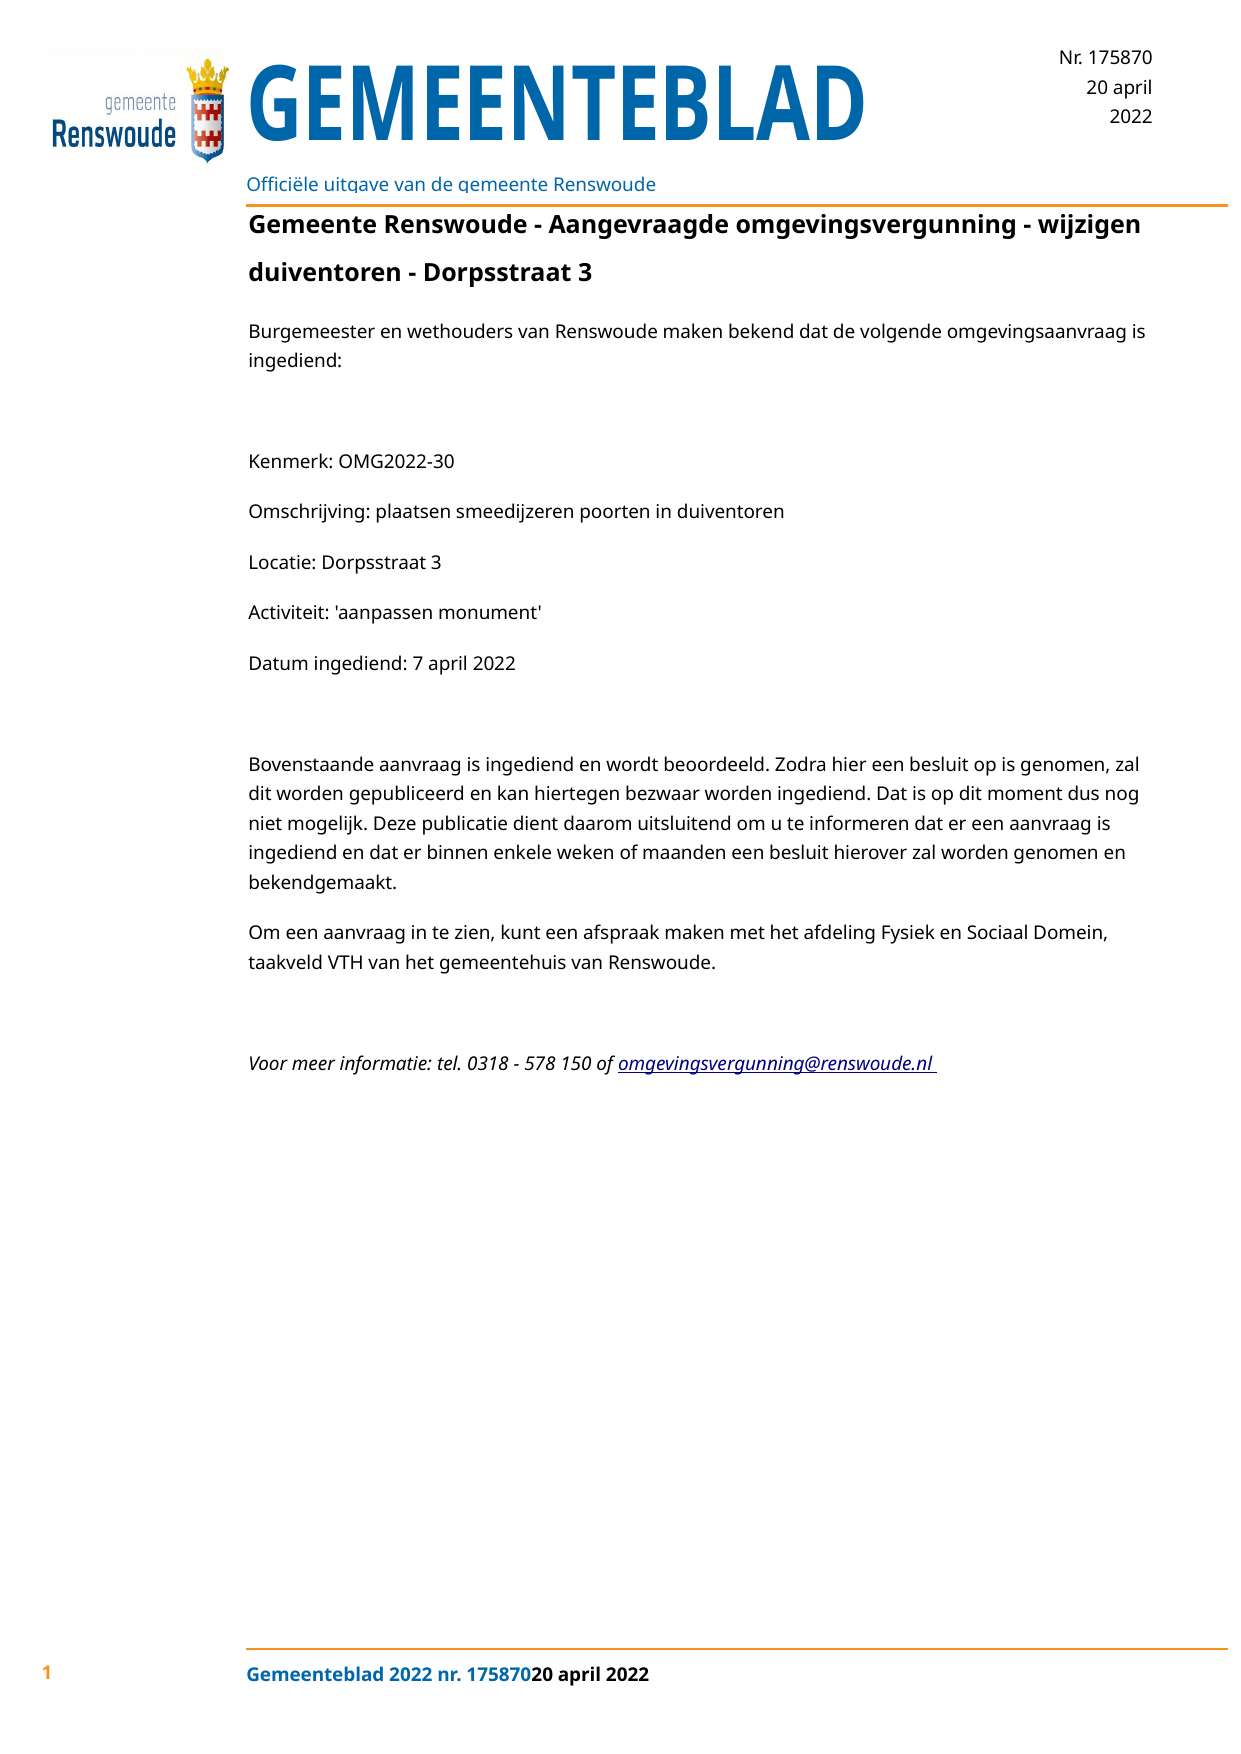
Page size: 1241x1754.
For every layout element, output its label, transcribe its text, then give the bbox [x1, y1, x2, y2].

text Datum ingediend: 7 april 2022 [248, 650, 1152, 676]
text Locatie: Dorpsstraat 3 [248, 549, 1152, 575]
text Omschrijving: plaatsen smeedijzeren poorten in duiventoren [248, 499, 1152, 524]
text Gemeente Renswoude - Aangevraagde omgevingsvergunning - wijzigen duiventoren - Dorpsstraat 3 [248, 207, 1152, 288]
text Bovenstaande aanvraag is ingediend en wordt beoordeeld. Zodra hier een besluit op is genomen, zal dit worden gepubliceerd en kan hiertegen bezwaar worden ingediend. Dat is op dit moment dus nog niet mogelijk. Deze publicatie dient daarom uitsluitend om u te informeren dat er een aanvraag is ingediend en dat er binnen enkele weken of maanden een besluit hierover zal worden genomen en bekendgemaakt. [248, 751, 1152, 895]
text Om een aanvraag in te zien, kunt een afspraak maken met het afdeling Fysiek en Sociaal Domein, taakveld VTH van het gemeentehuis van Renswoude. [248, 919, 1152, 975]
text Activiteit: 'aanpassen monument' [248, 599, 1152, 625]
text Voor meer informatie: tel. 0318 - 578 150 of omgevingsvergunning@renswoude.nl [248, 1050, 1152, 1076]
text Kenmerk: OMG2022-30 [248, 448, 1152, 474]
picture [41, 47, 231, 172]
text Burgemeester en wethouders van Renswoude maken bekend dat de volgende omgevingsaanvraag is ingediend: [248, 318, 1152, 373]
